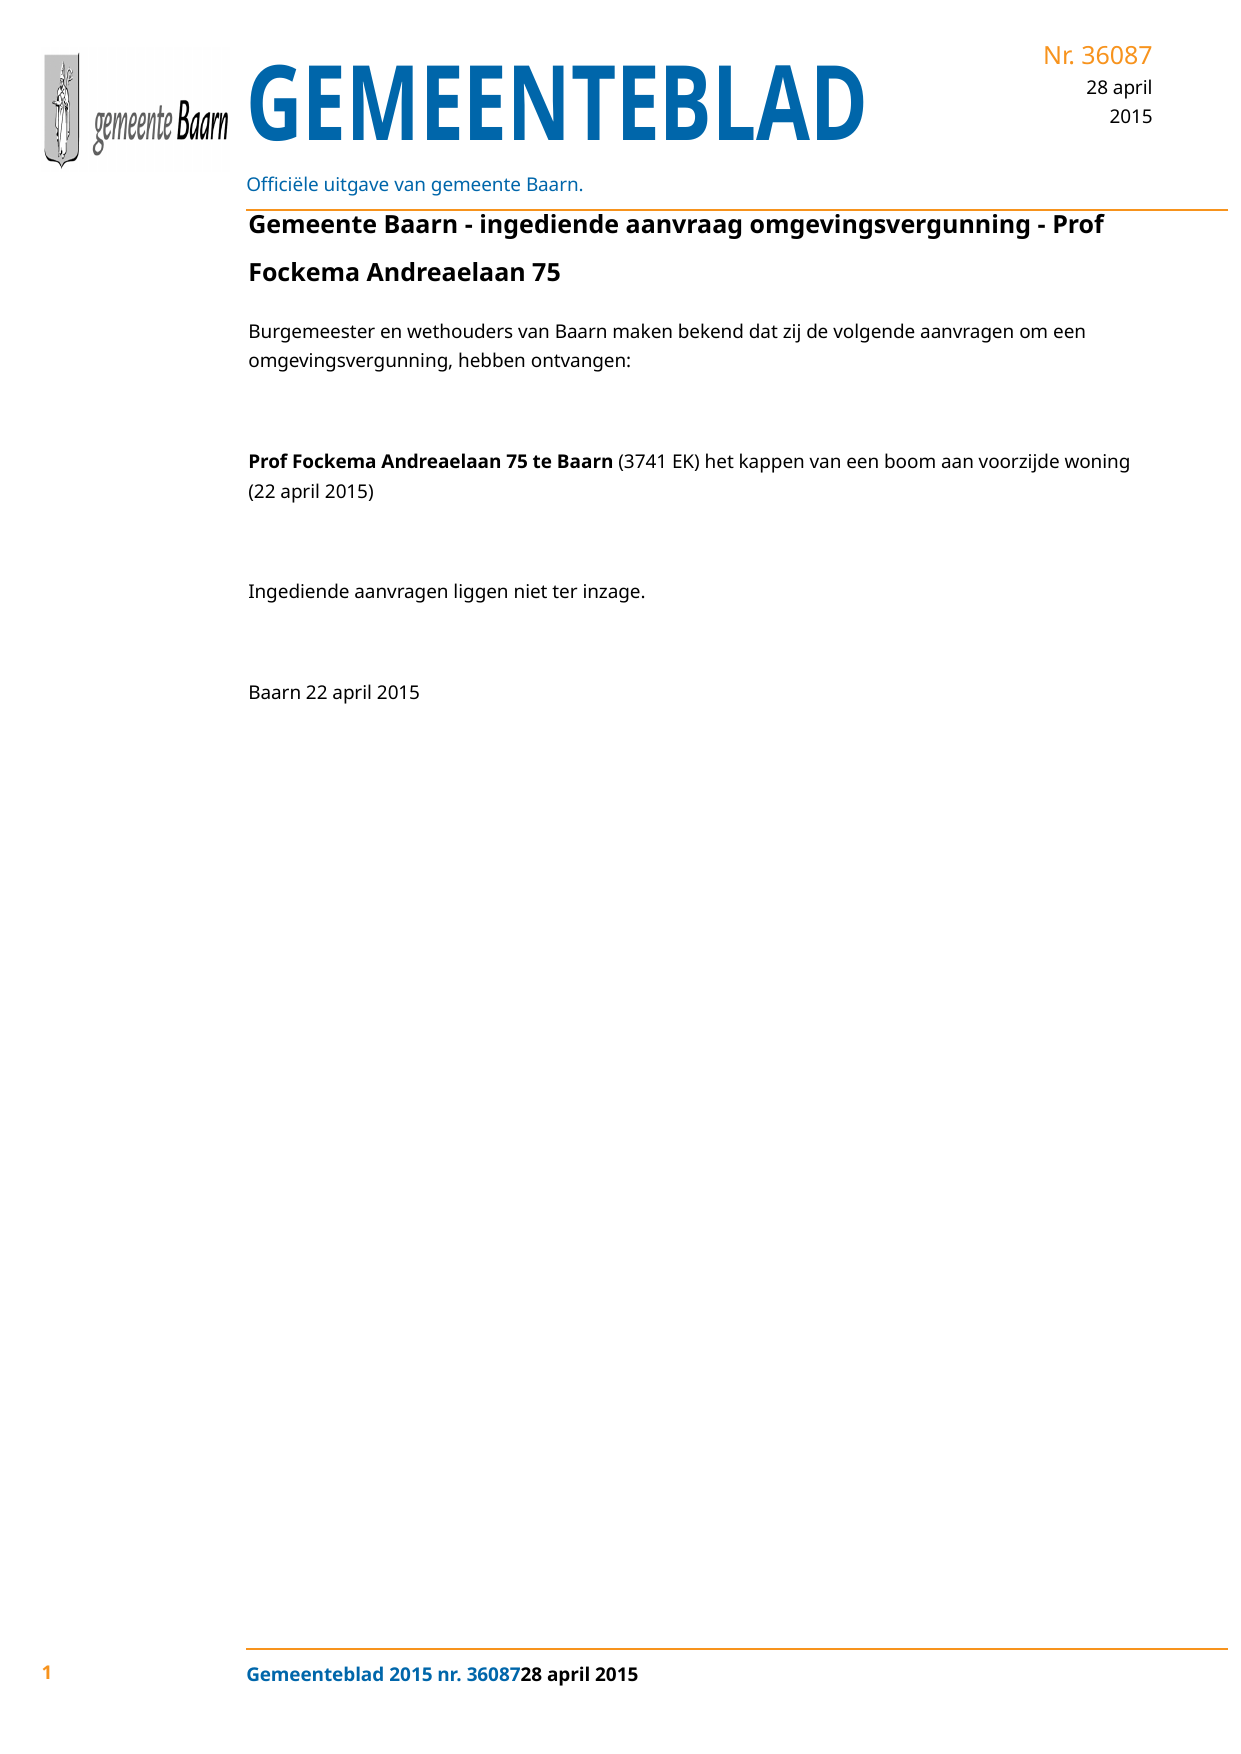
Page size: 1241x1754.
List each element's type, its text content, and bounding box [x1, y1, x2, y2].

text Prof Fockema Andreaelaan 75 te Baarn (3741 EK) het kappen van een boom aan voorzijde woning (22 april 2015) [248, 448, 1152, 504]
text Baarn 22 april 2015 [248, 679, 1152, 705]
text Ingediende aanvragen liggen niet ter inzage. [248, 579, 1152, 604]
text Gemeente Baarn - ingediende aanvraag omgevingsvergunning - Prof Fockema Andreaelaan 75 [248, 211, 1152, 288]
text Burgemeester en wethouders van Baarn maken bekend dat zij de volgende aanvragen om een omgevingsvergunning, hebben ontvangen: [248, 318, 1152, 373]
picture [41, 47, 231, 172]
